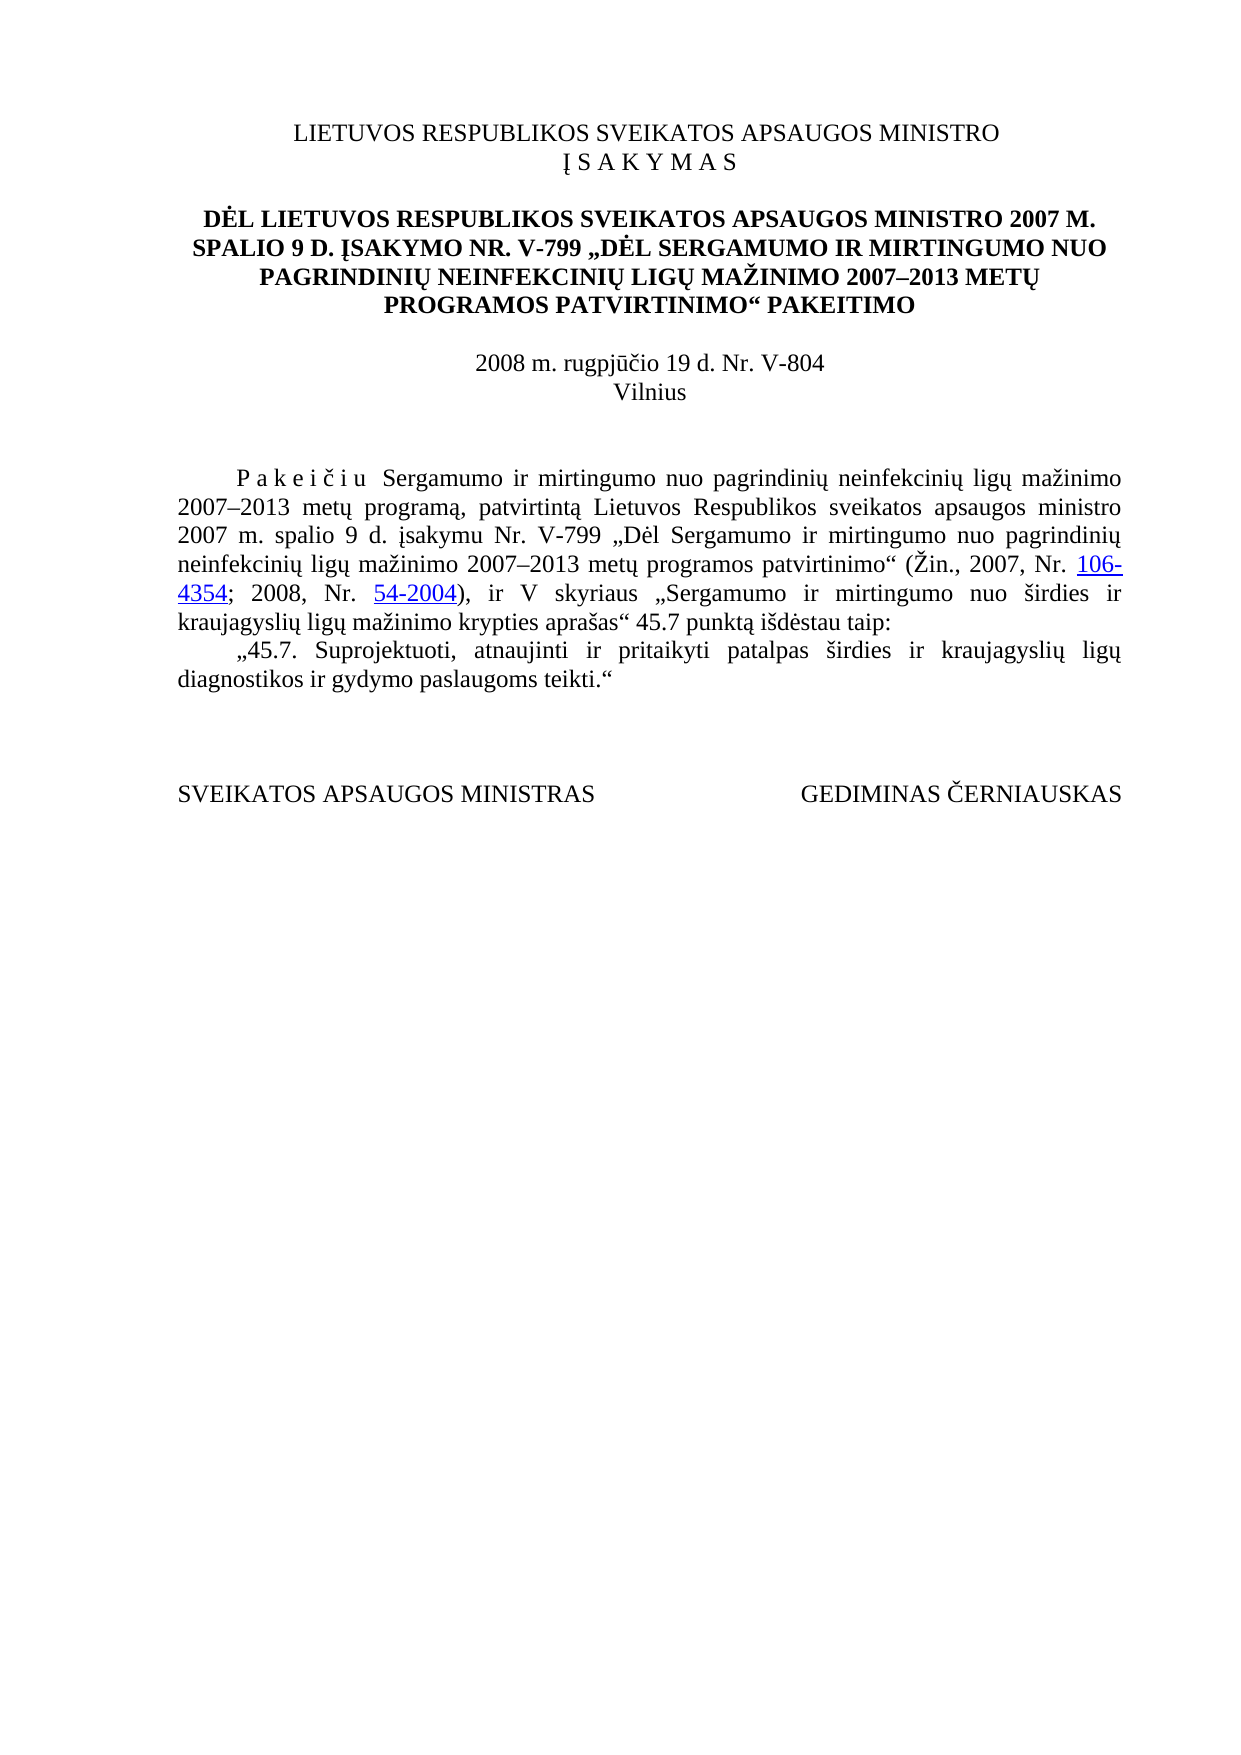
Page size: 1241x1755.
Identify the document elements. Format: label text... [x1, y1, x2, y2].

text ĮSAKYMAS [177, 147, 1122, 176]
text „45.7. Suprojektuoti, atnaujinti ir pritaikyti patalpas širdies ir kraujagyslių ligų diagnostikos ir gydymo paslaugoms teikti.“ [177, 636, 1122, 693]
text DĖL LIETUVOS RESPUBLIKOS SVEIKATOS APSAUGOS MINISTRO 2007 M. SPALIO 9 D. ĮSAKYMO NR. V-799 „DĖL SERGAMUMO IR MIRTINGUMO NUO PAGRINDINIŲ NEINFEKCINIŲ LIGŲ MAŽINIMO 2007–2013 METŲ PROGRAMOS PATVIRTINIMO“ PAKEITIMO [177, 204, 1122, 319]
text 2008 m. rugpjūčio 19 d. Nr. V-804 [177, 348, 1122, 377]
text LIETUVOS RESPUBLIKOS SVEIKATOS APSAUGOS MINISTRO [177, 118, 1122, 147]
text SVEIKATOS APSAUGOS MINISTRAS GEDIMINAS ČERNIAUSKAS [177, 779, 1122, 808]
text Vilnius [177, 377, 1122, 406]
text Pakeičiu Sergamumo ir mirtingumo nuo pagrindinių neinfekcinių ligų mažinimo 2007–2013 metų programą, patvirtintą Lietuvos Respublikos sveikatos apsaugos ministro 2007 m. spalio 9 d. įsakymu Nr. V-799 „Dėl Sergamumo ir mirtingumo nuo pagrindinių neinfekcinių ligų mažinimo 2007–2013 metų programos patvirtinimo“ (Žin., 2007, Nr. 106-4354; 2008, Nr. 54-2004), ir V skyriaus „Sergamumo ir mirtingumo nuo širdies ir kraujagyslių ligų mažinimo krypties aprašas“ 45.7 punktą išdėstau taip: [177, 463, 1122, 636]
